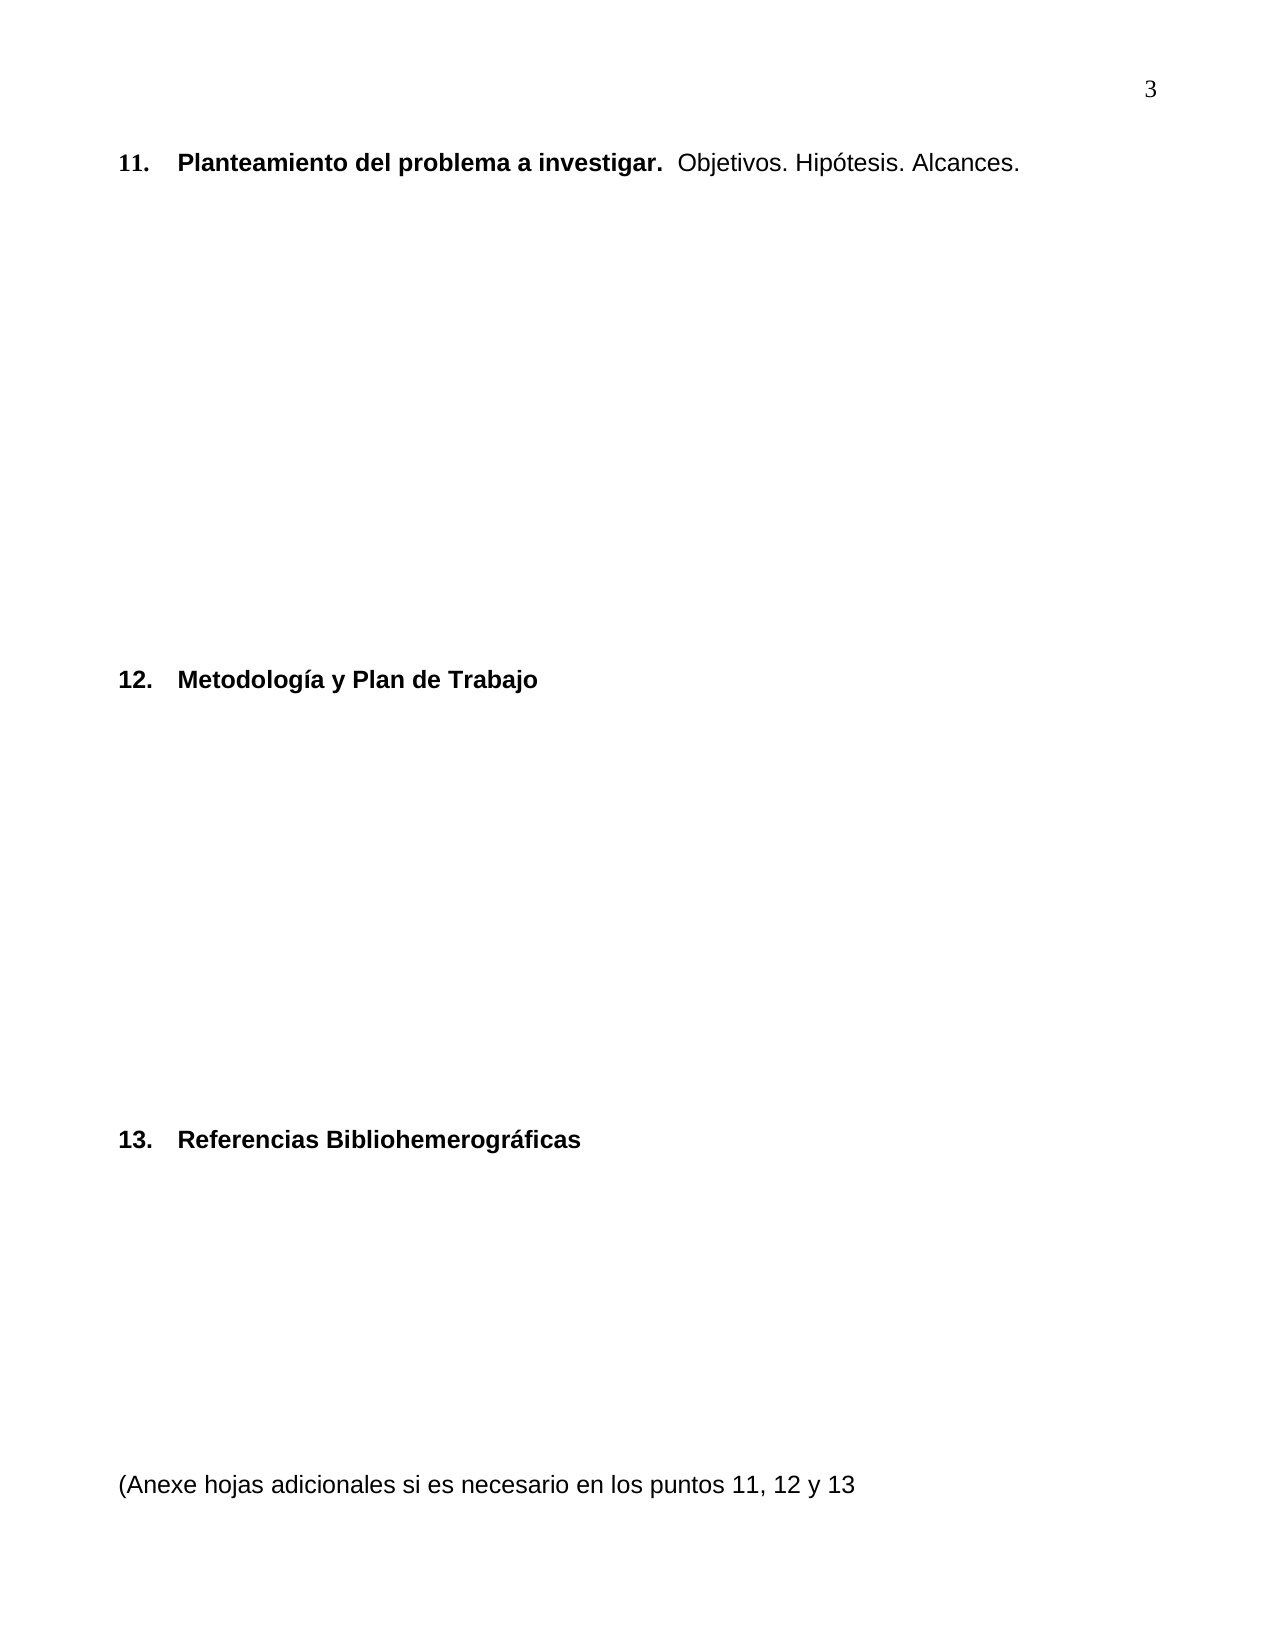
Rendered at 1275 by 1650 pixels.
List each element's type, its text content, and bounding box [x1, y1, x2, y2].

text (Anexe hojas adicionales si es necesario en los puntos 11, 12 y 13 [118, 1470, 1157, 1499]
list Referencias Bibliohemerográficas [118, 1125, 1157, 1154]
list Planteamiento del problema a investigar. Objetivos. Hipótesis. Alcances. [118, 148, 1157, 177]
list Metodología y Plan de Trabajo [118, 665, 1157, 694]
